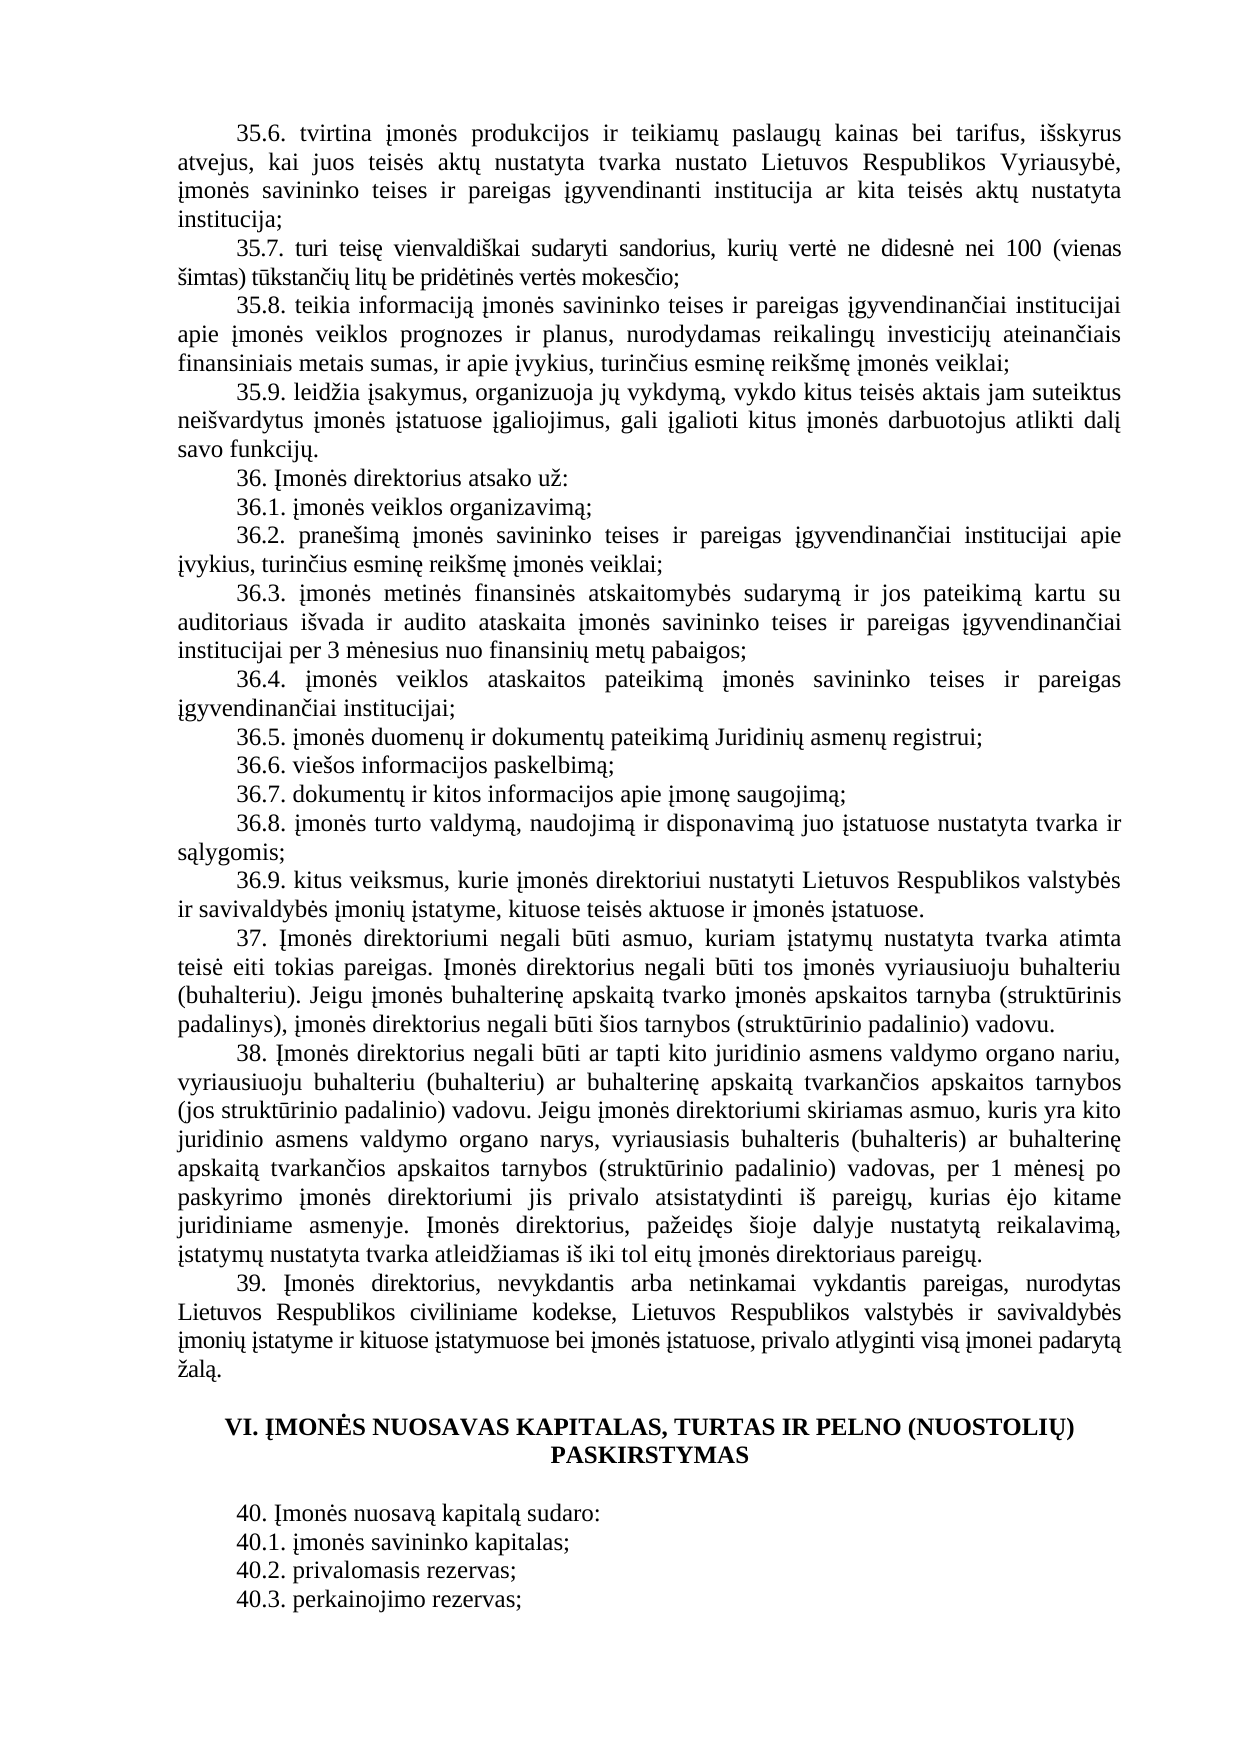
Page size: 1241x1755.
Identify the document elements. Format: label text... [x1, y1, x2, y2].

text VI. ĮMONĖS NUOSAVAS KAPITALAS, turtas ir pelno (NUOSTOLIŲ) paskirstymas [177, 1412, 1122, 1469]
text 36.7. dokumentų ir kitos informacijos apie įmonę saugojimą; [177, 779, 1122, 808]
text 36.4. įmonės veiklos ataskaitos pateikimą įmonės savininko teises ir pareigas įgyvendinančiai institucijai; [177, 664, 1122, 722]
text 40.3. perkainojimo rezervas; [177, 1584, 1122, 1613]
text 39. Įmonės direktorius, nevykdantis arba netinkamai vykdantis pareigas, nurodytas Lietuvos Respublikos civiliniame kodekse, Lietuvos Respublikos valstybės ir savivaldybės įmonių įstatyme ir kituose įstatymuose bei įmonės įstatuose, privalo atlyginti visą įmonei padarytą žalą. [177, 1268, 1122, 1383]
text 38. Įmonės direktorius negali būti ar tapti kito juridinio asmens valdymo organo nariu, vyriausiuoju buhalteriu (buhalteriu) ar buhalterinę apskaitą tvarkančios apskaitos tarnybos (jos struktūrinio padalinio) vadovu. Jeigu įmonės direktoriumi skiriamas asmuo, kuris yra kito juridinio asmens valdymo organo narys, vyriausiasis buhalteris (buhalteris) ar buhalterinę apskaitą tvarkančios apskaitos tarnybos (struktūrinio padalinio) vadovas, per 1 mėnesį po paskyrimo įmonės direktoriumi jis privalo atsistatydinti iš pareigų, kurias ėjo kitame juridiniame asmenyje. Įmonės direktorius, pažeidęs šioje dalyje nustatytą reikalavimą, įstatymų nustatyta tvarka atleidžiamas iš iki tol eitų įmonės direktoriaus pareigų. [177, 1038, 1122, 1268]
text 37. Įmonės direktoriumi negali būti asmuo, kuriam įstatymų nustatyta tvarka atimta teisė eiti tokias pareigas. Įmonės direktorius negali būti tos įmonės vyriausiuoju buhalteriu (buhalteriu). Jeigu įmonės buhalterinę apskaitą tvarko įmonės apskaitos tarnyba (struktūrinis padalinys), įmonės direktorius negali būti šios tarnybos (struktūrinio padalinio) vadovu. [177, 923, 1122, 1038]
text 36.2. pranešimą įmonės savininko teises ir pareigas įgyvendinančiai institucijai apie įvykius, turinčius esminę reikšmę įmonės veiklai; [177, 521, 1122, 578]
text 35.7. turi teisę vienvaldiškai sudaryti sandorius, kurių vertė ne didesnė nei 100 (vienas šimtas) tūkstančių litų be pridėtinės vertės mokesčio; [177, 233, 1122, 291]
text 40.2. privalomasis rezervas; [177, 1556, 1122, 1584]
text 35.9. leidžia įsakymus, organizuoja jų vykdymą, vykdo kitus teisės aktais jam suteiktus neišvardytus įmonės įstatuose įgaliojimus, gali įgalioti kitus įmonės darbuotojus atlikti dalį savo funkcijų. [177, 377, 1122, 463]
text 40.1. įmonės savininko kapitalas; [177, 1527, 1122, 1556]
text 40. Įmonės nuosavą kapitalą sudaro: [177, 1498, 1122, 1527]
text 35.8. teikia informaciją įmonės savininko teises ir pareigas įgyvendinančiai institucijai apie įmonės veiklos prognozes ir planus, nurodydamas reikalingų investicijų ateinančiais finansiniais metais sumas, ir apie įvykius, turinčius esminę reikšmę įmonės veiklai; [177, 291, 1122, 377]
text 35.6. tvirtina įmonės produkcijos ir teikiamų paslaugų kainas bei tarifus, išskyrus atvejus, kai juos teisės aktų nustatyta tvarka nustato Lietuvos Respublikos Vyriausybė, įmonės savininko teises ir pareigas įgyvendinanti institucija ar kita teisės aktų nustatyta institucija; [177, 118, 1122, 233]
text 36. Įmonės direktorius atsako už: [177, 463, 1122, 492]
text 36.1. įmonės veiklos organizavimą; [177, 492, 1122, 521]
text 36.3. įmonės metinės finansinės atskaitomybės sudarymą ir jos pateikimą kartu su auditoriaus išvada ir audito ataskaita įmonės savininko teises ir pareigas įgyvendinančiai institucijai per 3 mėnesius nuo finansinių metų pabaigos; [177, 578, 1122, 664]
text 36.6. viešos informacijos paskelbimą; [177, 751, 1122, 779]
text 36.5. įmonės duomenų ir dokumentų pateikimą Juridinių asmenų registrui; [177, 722, 1122, 751]
text 36.9. kitus veiksmus, kurie įmonės direktoriui nustatyti Lietuvos Respublikos valstybės ir savivaldybės įmonių įstatyme, kituose teisės aktuose ir įmonės įstatuose. [177, 866, 1122, 923]
text 36.8. įmonės turto valdymą, naudojimą ir disponavimą juo įstatuose nustatyta tvarka ir sąlygomis; [177, 808, 1122, 866]
